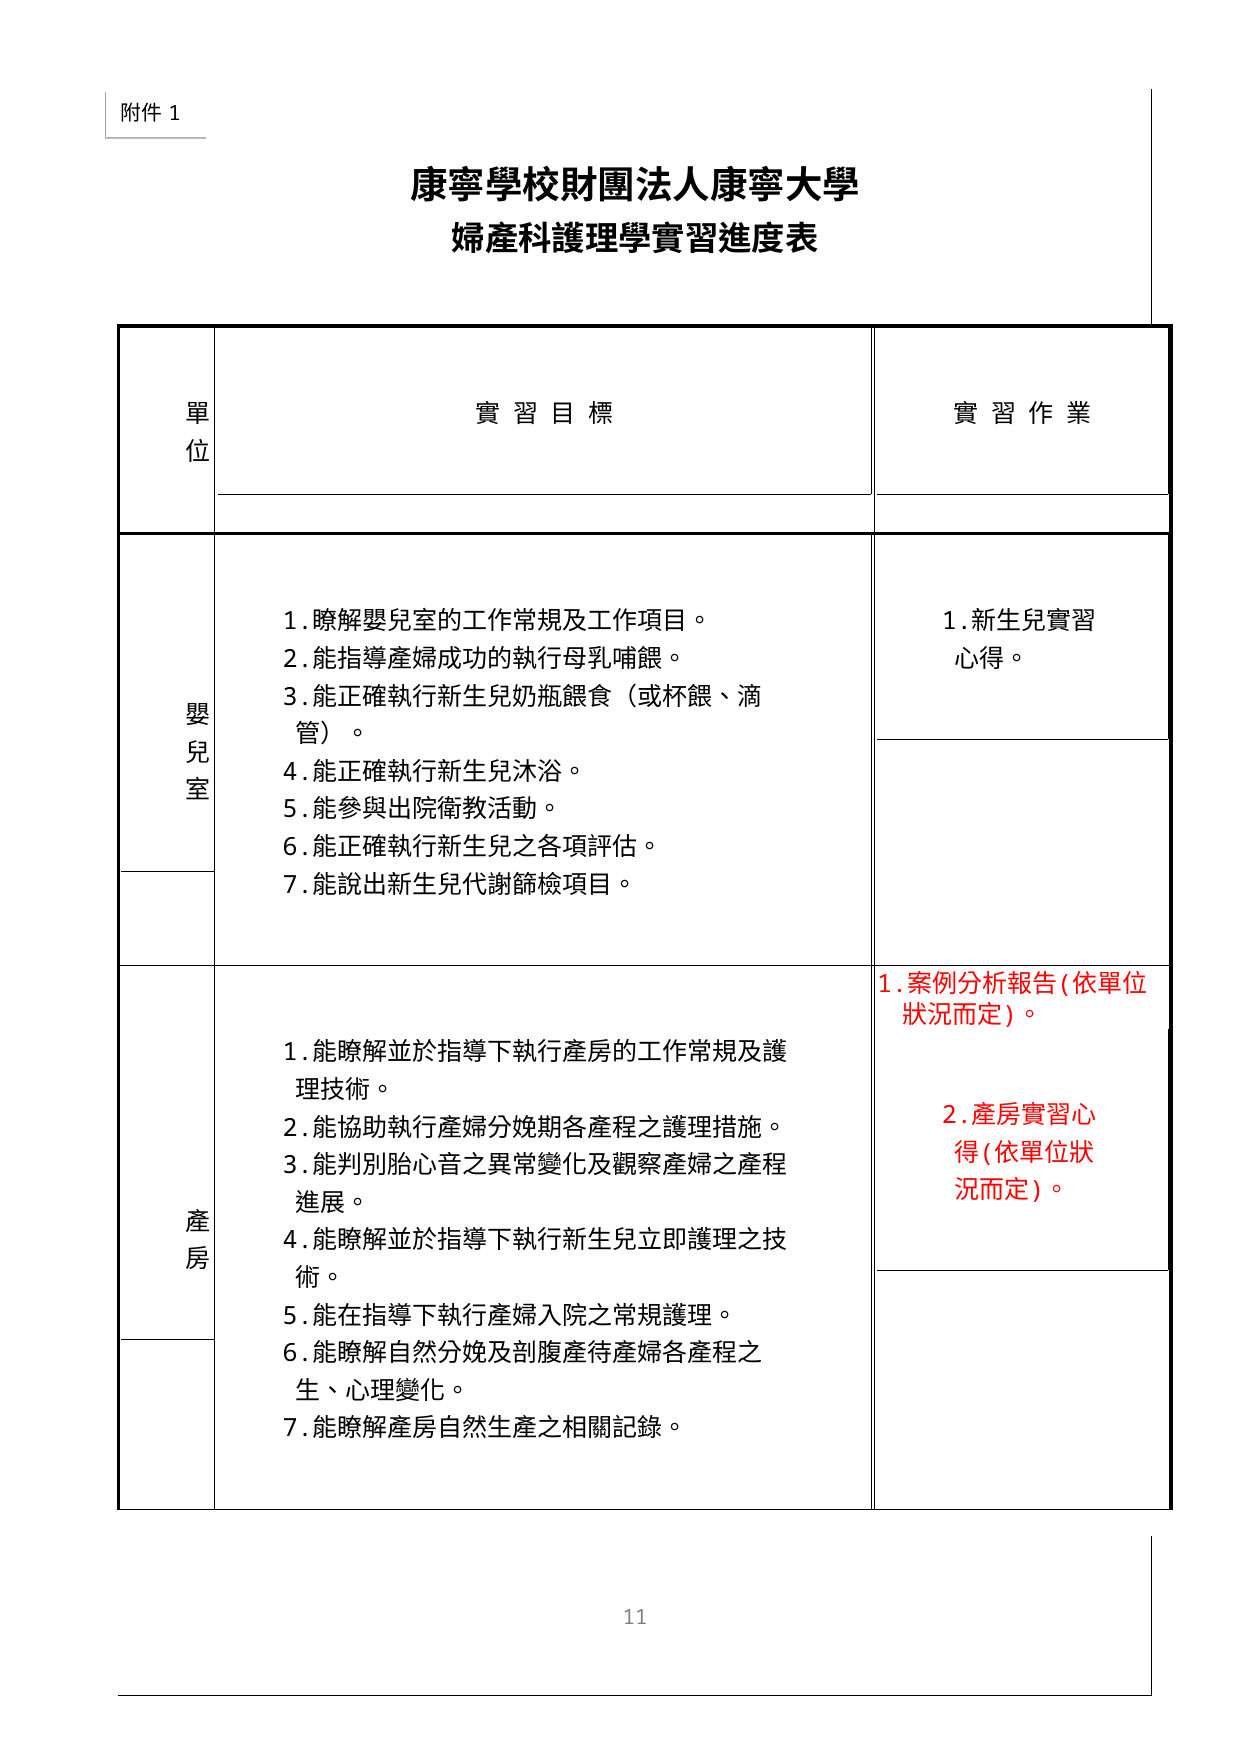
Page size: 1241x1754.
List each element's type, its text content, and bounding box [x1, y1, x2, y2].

table_cell 1.案例分析報告(依單位狀況而定)。 2.產房實習心得(依單位狀況而定)。 [875, 966, 1169, 1509]
text 婦產科護理學實習進度表 [118, 209, 1152, 324]
table_header 單位 [120, 328, 214, 532]
table_cell 產房 [120, 966, 214, 1509]
text 康寧學校財團法人康寧大學 [118, 89, 1151, 209]
table_cell 1.能瞭解並於指導下執行產房的工作常規及護理技術。 2.能協助執行產婦分娩期各產程之護理措施。 3.能判別胎心音之異常變化及觀察產婦之產程進展。 4.能瞭解並於指導下執行新生兒立即護理之技術。 5.能在指導下執行產婦入院之常規護理。 6.能瞭解自然分娩及剖腹產待產婦各產程之生、心理變化。 7.能瞭解產房自然生產之相關記錄。 [215, 966, 871, 1509]
table_cell 1.瞭解嬰兒室的工作常規及工作項目。 2.能指導產婦成功的執行母乳哺餵。 3.能正確執行新生兒奶瓶餵食（或杯餵、滴管）。 4.能正確執行新生兒沐浴。 5.能參與出院衛教活動。 6.能正確執行新生兒之各項評估。 7.能說出新生兒代謝篩檢項目。 [215, 535, 871, 965]
table_cell 1.新生兒實習心得。 [875, 535, 1169, 965]
table_header 實 習 作 業 [875, 328, 1169, 532]
table_cell 嬰兒室 [120, 535, 214, 965]
table_header 實 習 目 標 [215, 328, 874, 532]
